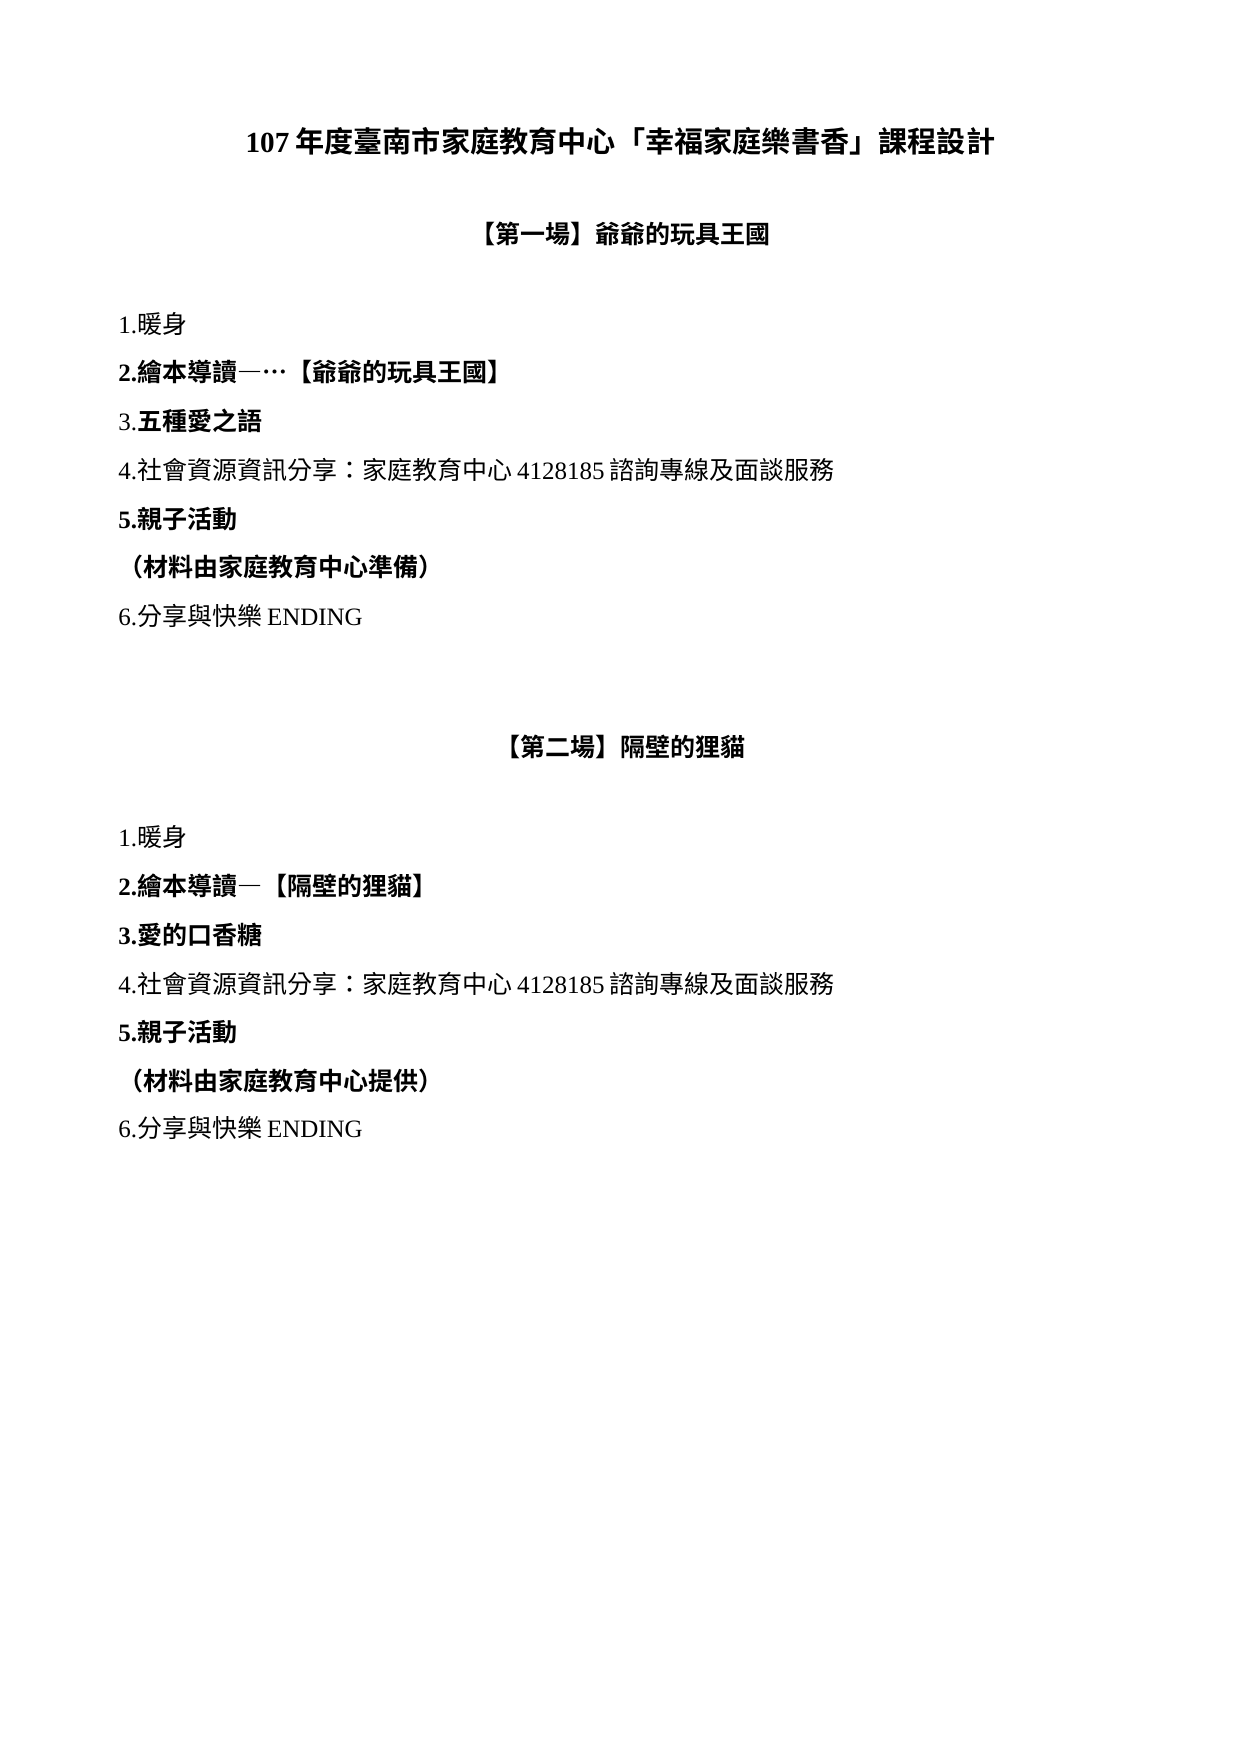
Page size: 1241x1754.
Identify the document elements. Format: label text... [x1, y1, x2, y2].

text 1.暖身 [118, 304, 1122, 340]
text 4.社會資源資訊分享：家庭教育中心4128185諮詢專線及面談服務 [118, 964, 1122, 1000]
text （材料由家庭教育中心提供） [118, 1062, 1122, 1098]
text 【第一場】爺爺的玩具王國 [118, 214, 1122, 250]
text 2.繪本導讀—【隔壁的狸貓】 [118, 867, 1122, 903]
text 6.分享與快樂ENDING [118, 1110, 1122, 1144]
text 3.愛的口香糖 [118, 915, 1122, 952]
text 2.繪本導讀—…【爺爺的玩具王國】 [118, 353, 1122, 389]
text 5.親子活動 [118, 1013, 1122, 1049]
text 3.五種愛之語 [118, 402, 1122, 438]
text 【第二場】隔壁的狸貓 [118, 728, 1122, 764]
text 4.社會資源資訊分享：家庭教育中心4128185諮詢專線及面談服務 [118, 450, 1122, 487]
text （材料由家庭教育中心準備） [118, 548, 1122, 584]
text 107年度臺南市家庭教育中心「幸福家庭樂書香」課程設計 [118, 118, 1122, 160]
text 5.親子活動 [118, 499, 1122, 535]
text 6.分享與快樂ENDING [118, 597, 1122, 633]
text 1.暖身 [118, 818, 1122, 854]
